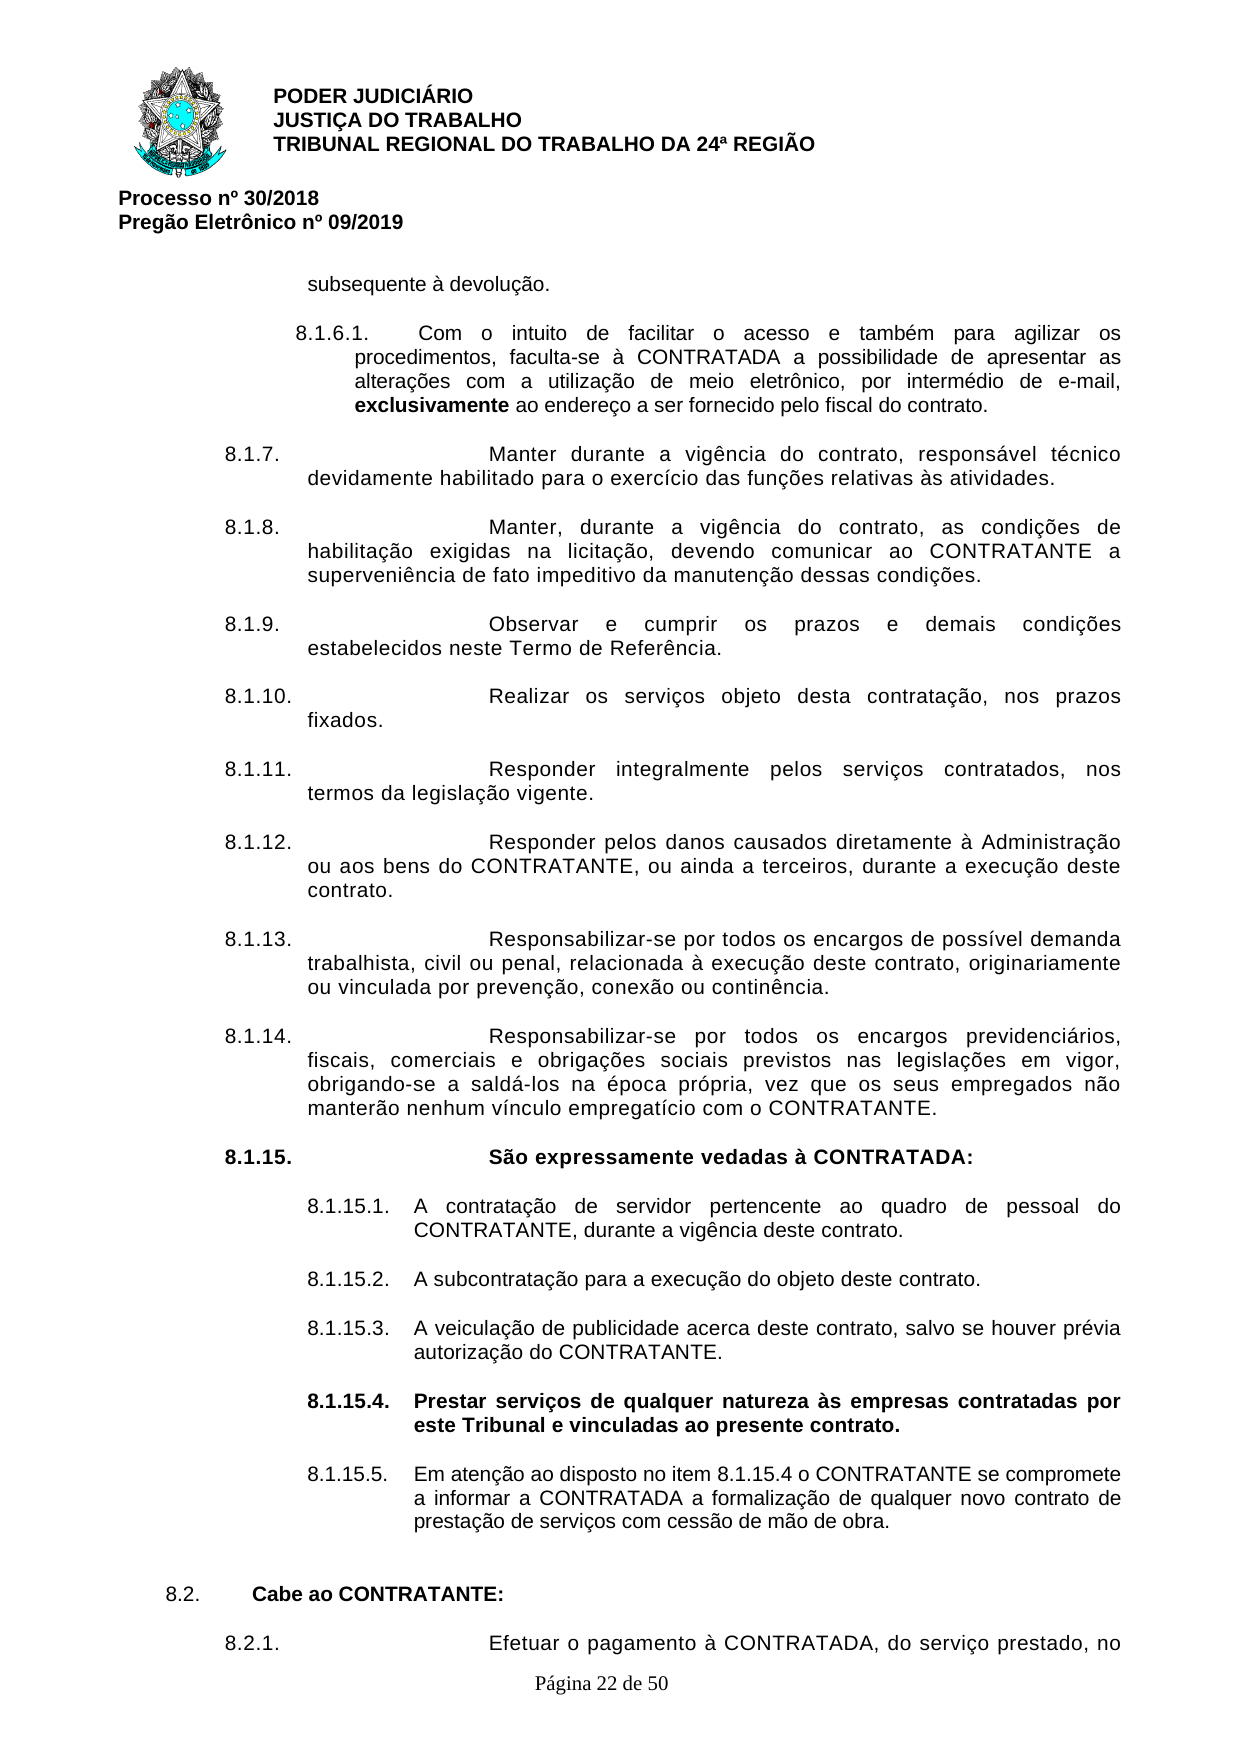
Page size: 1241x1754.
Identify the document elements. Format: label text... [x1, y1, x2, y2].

list A veiculação de publicidade acerca deste contrato, salvo se houver prévia autorização do CONTRATANTE. [307, 1316, 1122, 1363]
list Observar e cumprir os prazos e demais condições estabelecidos neste Termo de Referência. [224, 611, 1122, 659]
list Com o intuito de facilitar o acesso e também para agilizar os procedimentos, faculta-se à CONTRATADA a possibilidade de apresentar as alterações com a utilização de meio eletrônico, por intermédio de e-mail, exclusivamente ao endereço a ser fornecido pelo fiscal do contrato. [295, 321, 1122, 417]
list Prestar serviços de qualquer natureza às empresas contratadas por este Tribunal e vinculadas ao presente contrato. [307, 1388, 1122, 1436]
picture [133, 66, 228, 178]
list Manter durante a vigência do contrato, responsável técnico devidamente habilitado para o exercício das funções relativas às atividades. [224, 442, 1122, 489]
list São expressamente vedadas à CONTRATADA: [224, 1145, 1122, 1169]
list Responder integralmente pelos serviços contratados, nos termos da legislação vigente. [224, 757, 1122, 805]
list Realizar os serviços objeto desta contratação, nos prazos fixados. [224, 684, 1122, 732]
list Cabe ao CONTRATANTE: [165, 1582, 1122, 1606]
list subsequente à devolução. [224, 272, 1122, 296]
list Responder pelos danos causados diretamente à Administração ou aos bens do CONTRATANTE, ou ainda a terceiros, durante a execução deste contrato. [224, 830, 1122, 902]
list A subcontratação para a execução do objeto deste contrato. [307, 1267, 1122, 1291]
list Efetuar o pagamento à CONTRATADA, do serviço prestado, no [224, 1631, 1122, 1655]
list Responsabilizar-se por todos os encargos previdenciários, fiscais, comerciais e obrigações sociais previstos nas legislações em vigor, obrigando-se a saldá-los na época própria, vez que os seus empregados não manterão nenhum vínculo empregatício com o CONTRATANTE. [224, 1024, 1122, 1120]
list Responsabilizar-se por todos os encargos de possível demanda trabalhista, civil ou penal, relacionada à execução deste contrato, originariamente ou vinculada por prevenção, conexão ou continência. [224, 927, 1122, 999]
list Manter, durante a vigência do contrato, as condições de habilitação exigidas na licitação, devendo comunicar ao CONTRATANTE a superveniência de fato impeditivo da manutenção dessas condições. [224, 514, 1122, 586]
list Em atenção ao disposto no item 8.1.15.4 o CONTRATANTE se compromete a informar a CONTRATADA a formalização de qualquer novo contrato de prestação de serviços com cessão de mão de obra. [307, 1461, 1122, 1533]
list A contratação de servidor pertencente ao quadro de pessoal do CONTRATANTE, durante a vigência deste contrato. [307, 1194, 1122, 1242]
